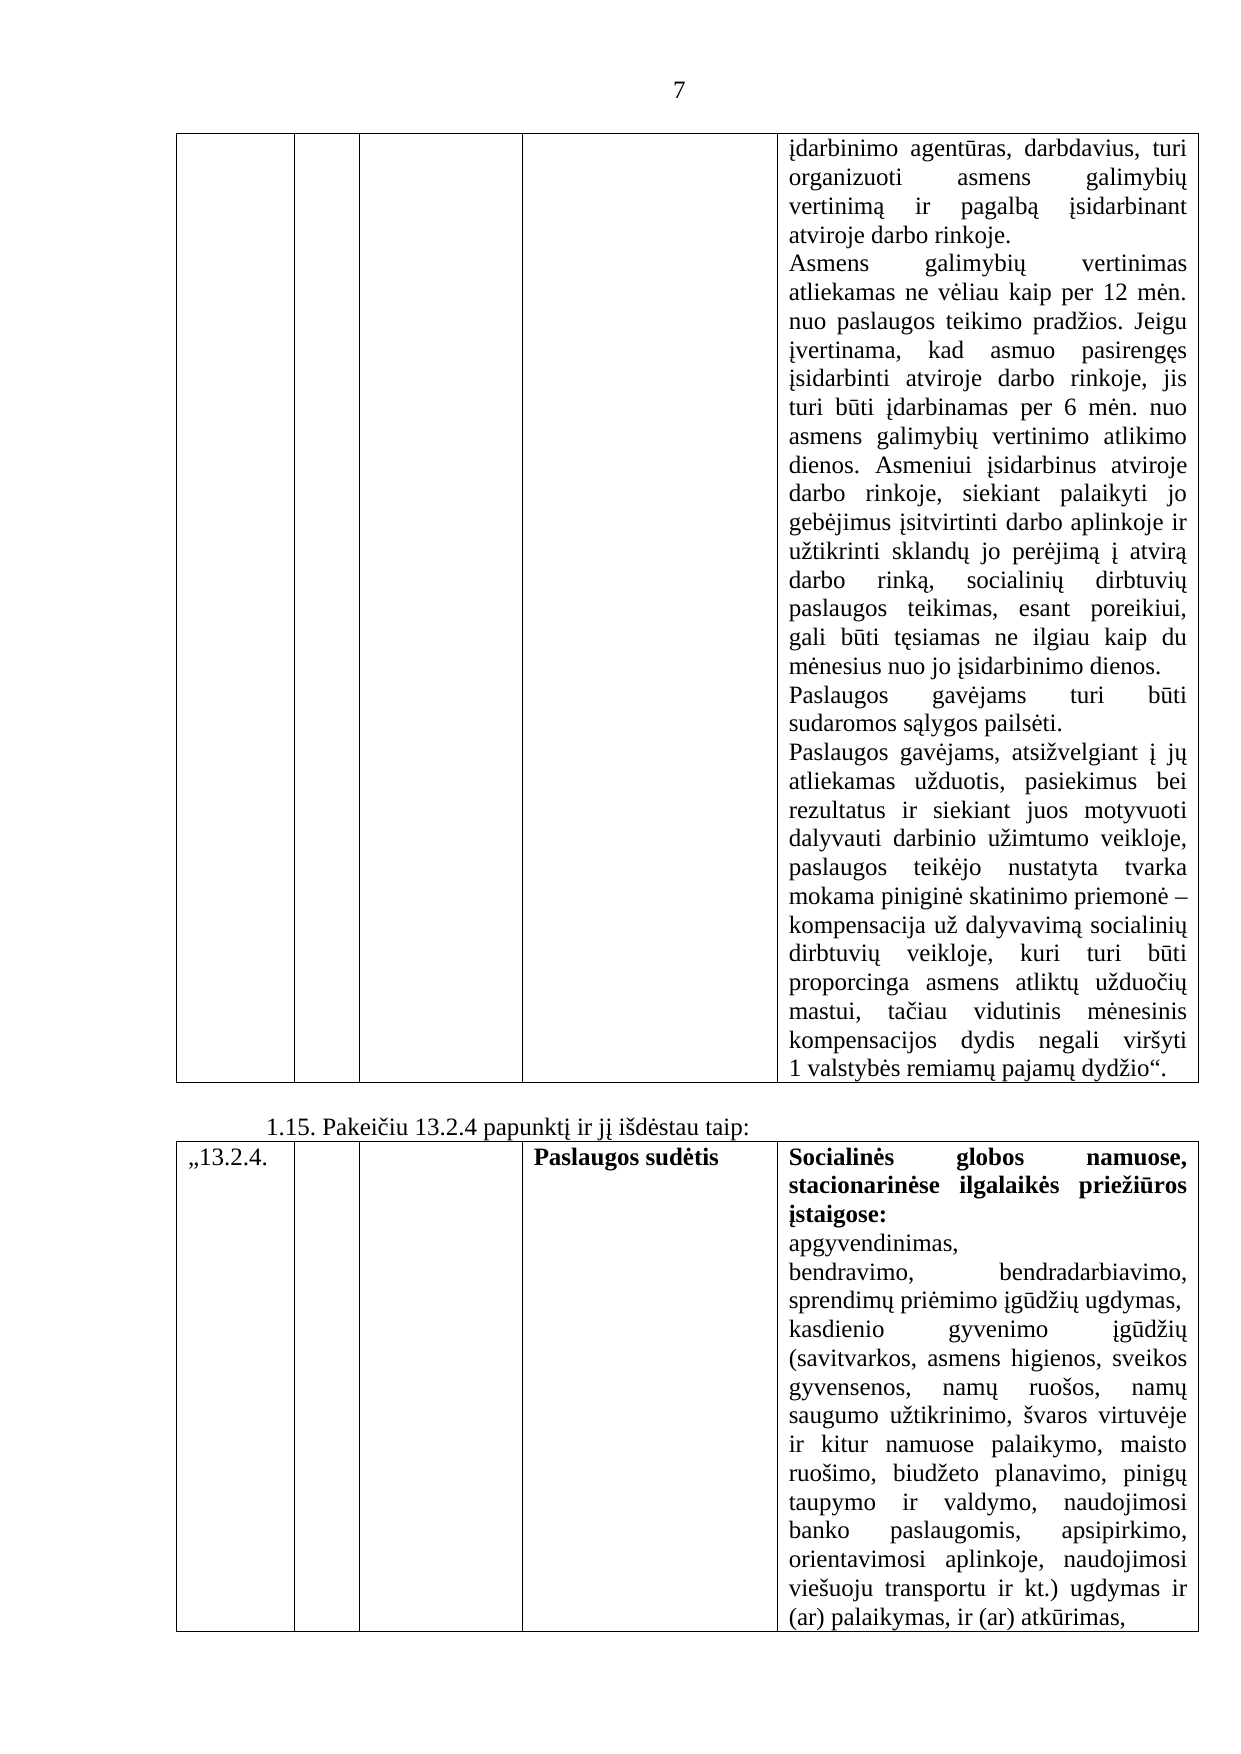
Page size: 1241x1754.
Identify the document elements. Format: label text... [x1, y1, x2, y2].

table_header [295, 1142, 359, 1631]
table_header „13.2.4. [177, 1142, 294, 1631]
table_header [360, 1142, 522, 1631]
table_header Socialinės globos namuose, stacionarinėse ilgalaikės priežiūros įstaigose: apgyvendinimas, bendravimo, bendradarbiavimo, sprendimų priėmimo įgūdžių ugdymas, kasdienio gyvenimo įgūdžių (savitvarkos, asmens higienos, sveikos gyvensenos, namų ruošos, namų saugumo užtikrinimo, švaros virtuvėje ir kitur namuose palaikymo, maisto ruošimo, biudžeto planavimo, pinigų taupymo ir valdymo, naudojimosi banko paslaugomis, apsipirkimo, orientavimosi aplinkoje, naudojimosi viešuoju transportu ir kt.) ugdymas ir (ar) palaikymas, ir (ar) atkūrimas, [778, 1142, 1198, 1631]
text 1.15. Pakeičiu 13.2.4 papunktį ir jį išdėstau taip: [177, 1112, 1181, 1141]
table_header [177, 134, 294, 1082]
table_header [295, 134, 359, 1082]
table_header Paslaugos sudėtis [523, 1142, 777, 1631]
table_header įdarbinimo agentūras, darbdavius, turi organizuoti asmens galimybių vertinimą ir pagalbą įsidarbinant atviroje darbo rinkoje. Asmens galimybių vertinimas atliekamas ne vėliau kaip per 12 mėn. nuo paslaugos teikimo pradžios. Jeigu įvertinama, kad asmuo pasirengęs įsidarbinti atviroje darbo rinkoje, jis turi būti įdarbinamas per 6 mėn. nuo asmens galimybių vertinimo atlikimo dienos. Asmeniui įsidarbinus atviroje darbo rinkoje, siekiant palaikyti jo gebėjimus įsitvirtinti darbo aplinkoje ir užtikrinti sklandų jo perėjimą į atvirą darbo rinką, socialinių dirbtuvių paslaugos teikimas, esant poreikiui, gali būti tęsiamas ne ilgiau kaip du mėnesius nuo jo įsidarbinimo dienos. Paslaugos gavėjams turi būti sudaromos sąlygos pailsėti. Paslaugos gavėjams, atsižvelgiant į jų atliekamas užduotis, pasiekimus bei rezultatus ir siekiant juos motyvuoti dalyvauti darbinio užimtumo veikloje, paslaugos teikėjo nustatyta tvarka mokama piniginė skatinimo priemonė – kompensacija už dalyvavimą socialinių dirbtuvių veikloje, kuri turi būti proporcinga asmens atliktų užduočių mastui, tačiau vidutinis mėnesinis kompensacijos dydis negali viršyti 1 valstybės remiamų pajamų dydžio“. [778, 134, 1198, 1082]
table_header [360, 134, 522, 1082]
table_header [523, 134, 777, 1082]
